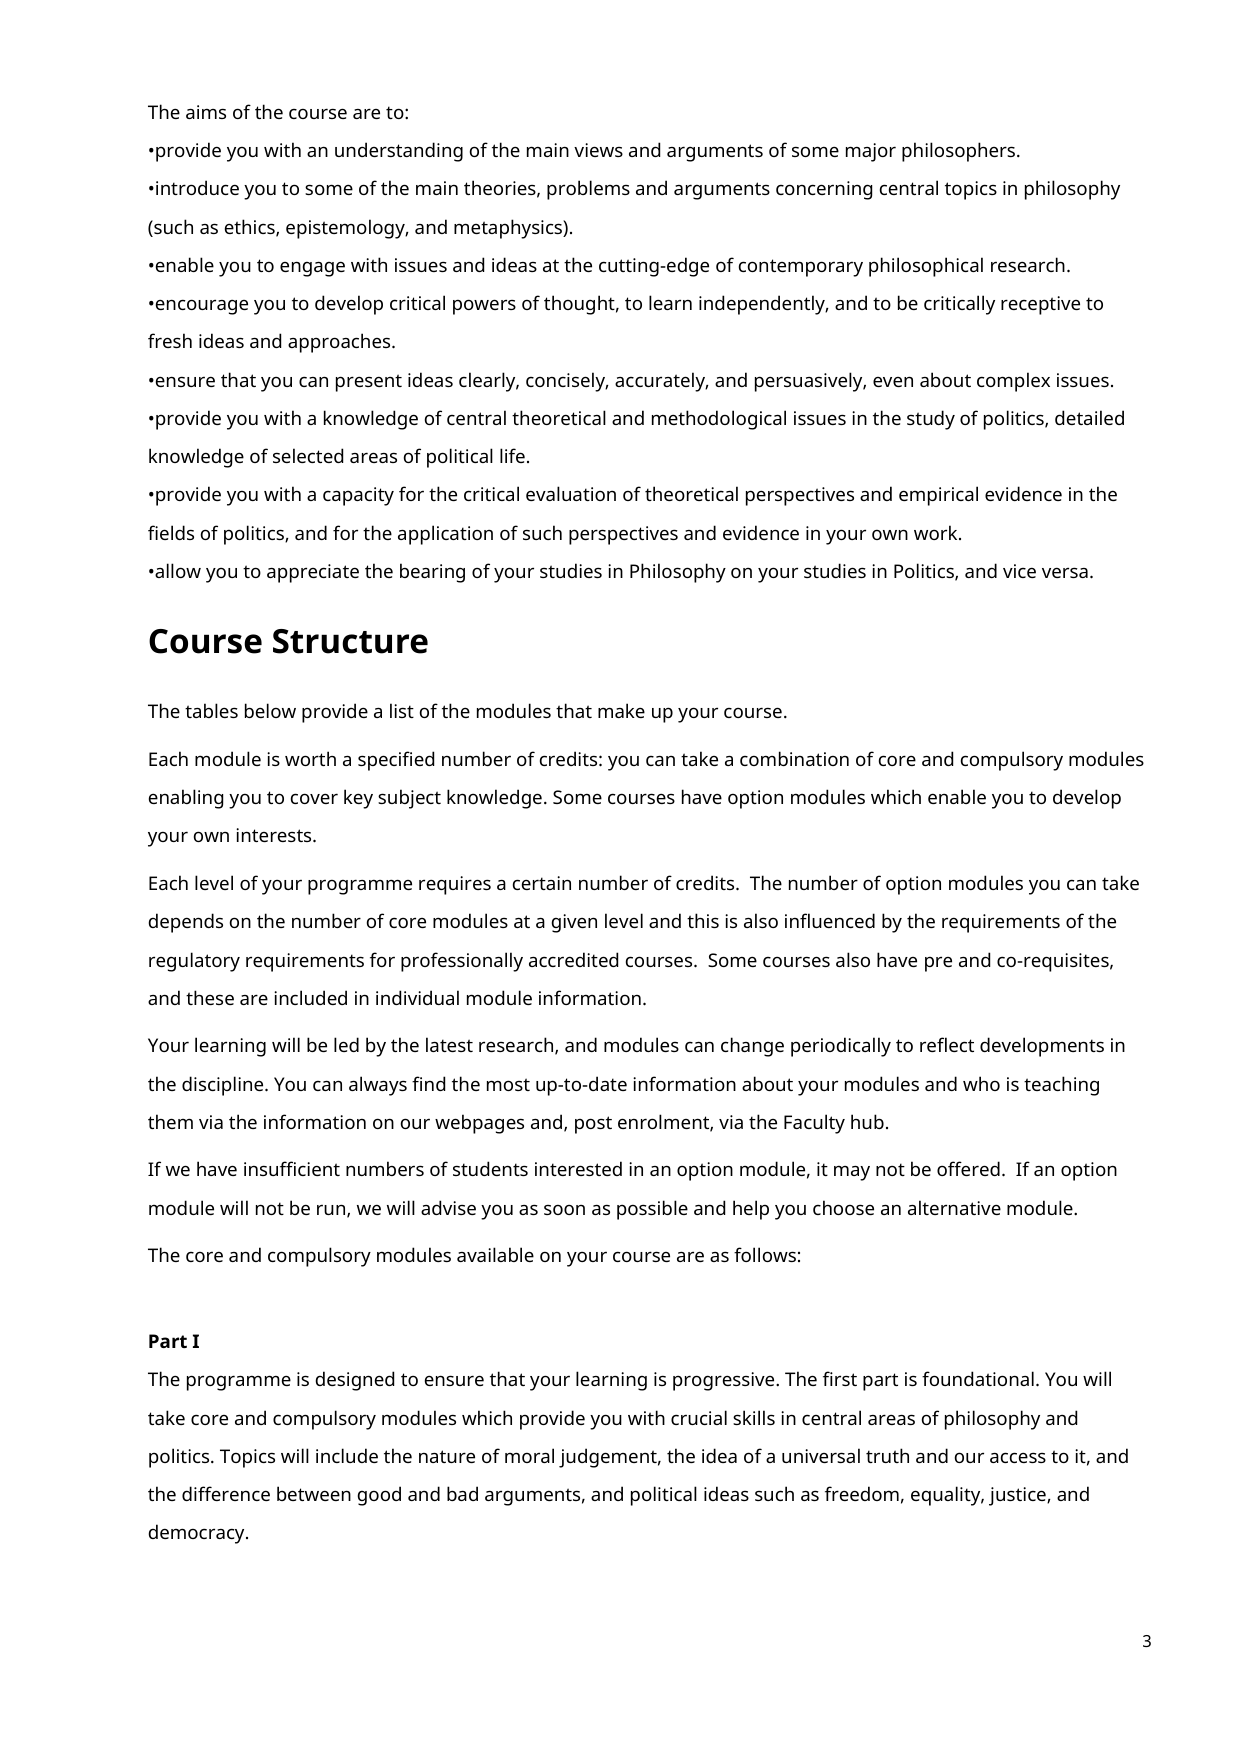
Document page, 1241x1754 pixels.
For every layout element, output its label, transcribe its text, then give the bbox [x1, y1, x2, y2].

text The core and compulsory modules available on your course are as follows: [148, 1243, 1152, 1268]
text Your learning will be led by the latest research, and modules can change periodically to reflect developments in the discipline. You can always find the most up-to-date information about your modules and who is teaching them via the information on our webpages and, post enrolment, via the Faculty hub. [148, 1033, 1152, 1135]
text Each level of your programme requires a certain number of credits. The number of option modules you can take depends on the number of core modules at a given level and this is also influenced by the requirements of the regulatory requirements for professionally accredited courses. Some courses also have pre and co-requisites, and these are included in individual module information. [148, 870, 1152, 1011]
subtitle Course Structure [148, 618, 1152, 663]
text If we have insufficient numbers of students interested in an option module, it may not be offered. If an option module will not be run, we will advise you as soon as possible and help you choose an alternative module. [148, 1157, 1152, 1221]
text The aims of the course are to: •provide you with an understanding of the main views and arguments of some major philosophers. •introduce you to some of the main theories, problems and arguments concerning central topics in philosophy (such as ethics, epistemology, and metaphysics). •enable you to engage with issues and ideas at the cutting-edge of contemporary philosophical research. •encourage you to develop critical powers of thought, to learn independently, and to be critically receptive to fresh ideas and approaches. •ensure that you can present ideas clearly, concisely, accurately, and persuasively, even about complex issues. •provide you with a knowledge of central theoretical and methodological issues in the study of politics, detailed knowledge of selected areas of political life. •provide you with a capacity for the critical evaluation of theoretical perspectives and empirical evidence in the fields of politics, and for the application of such perspectives and evidence in your own work. •allow you to appreciate the bearing of your studies in Philosophy on your studies in Politics, and vice versa. [148, 99, 1152, 583]
text Each module is worth a specified number of credits: you can take a combination of core and compulsory modules enabling you to cover key subject knowledge. Some courses have option modules which enable you to develop your own interests. [148, 746, 1152, 848]
text The tables below provide a list of the modules that make up your course. [148, 699, 1152, 724]
table_header Part I The programme is designed to ensure that your learning is progressive. The first part is foundational. You will take core and compulsory modules which provide you with crucial skills in central areas of philosophy and politics. Topics will include the nature of moral judgement, the idea of a universal truth and our access to it, and the difference between good and bad arguments, and political ideas such as freedom, equality, justice, and democracy. [136, 1290, 1152, 1598]
